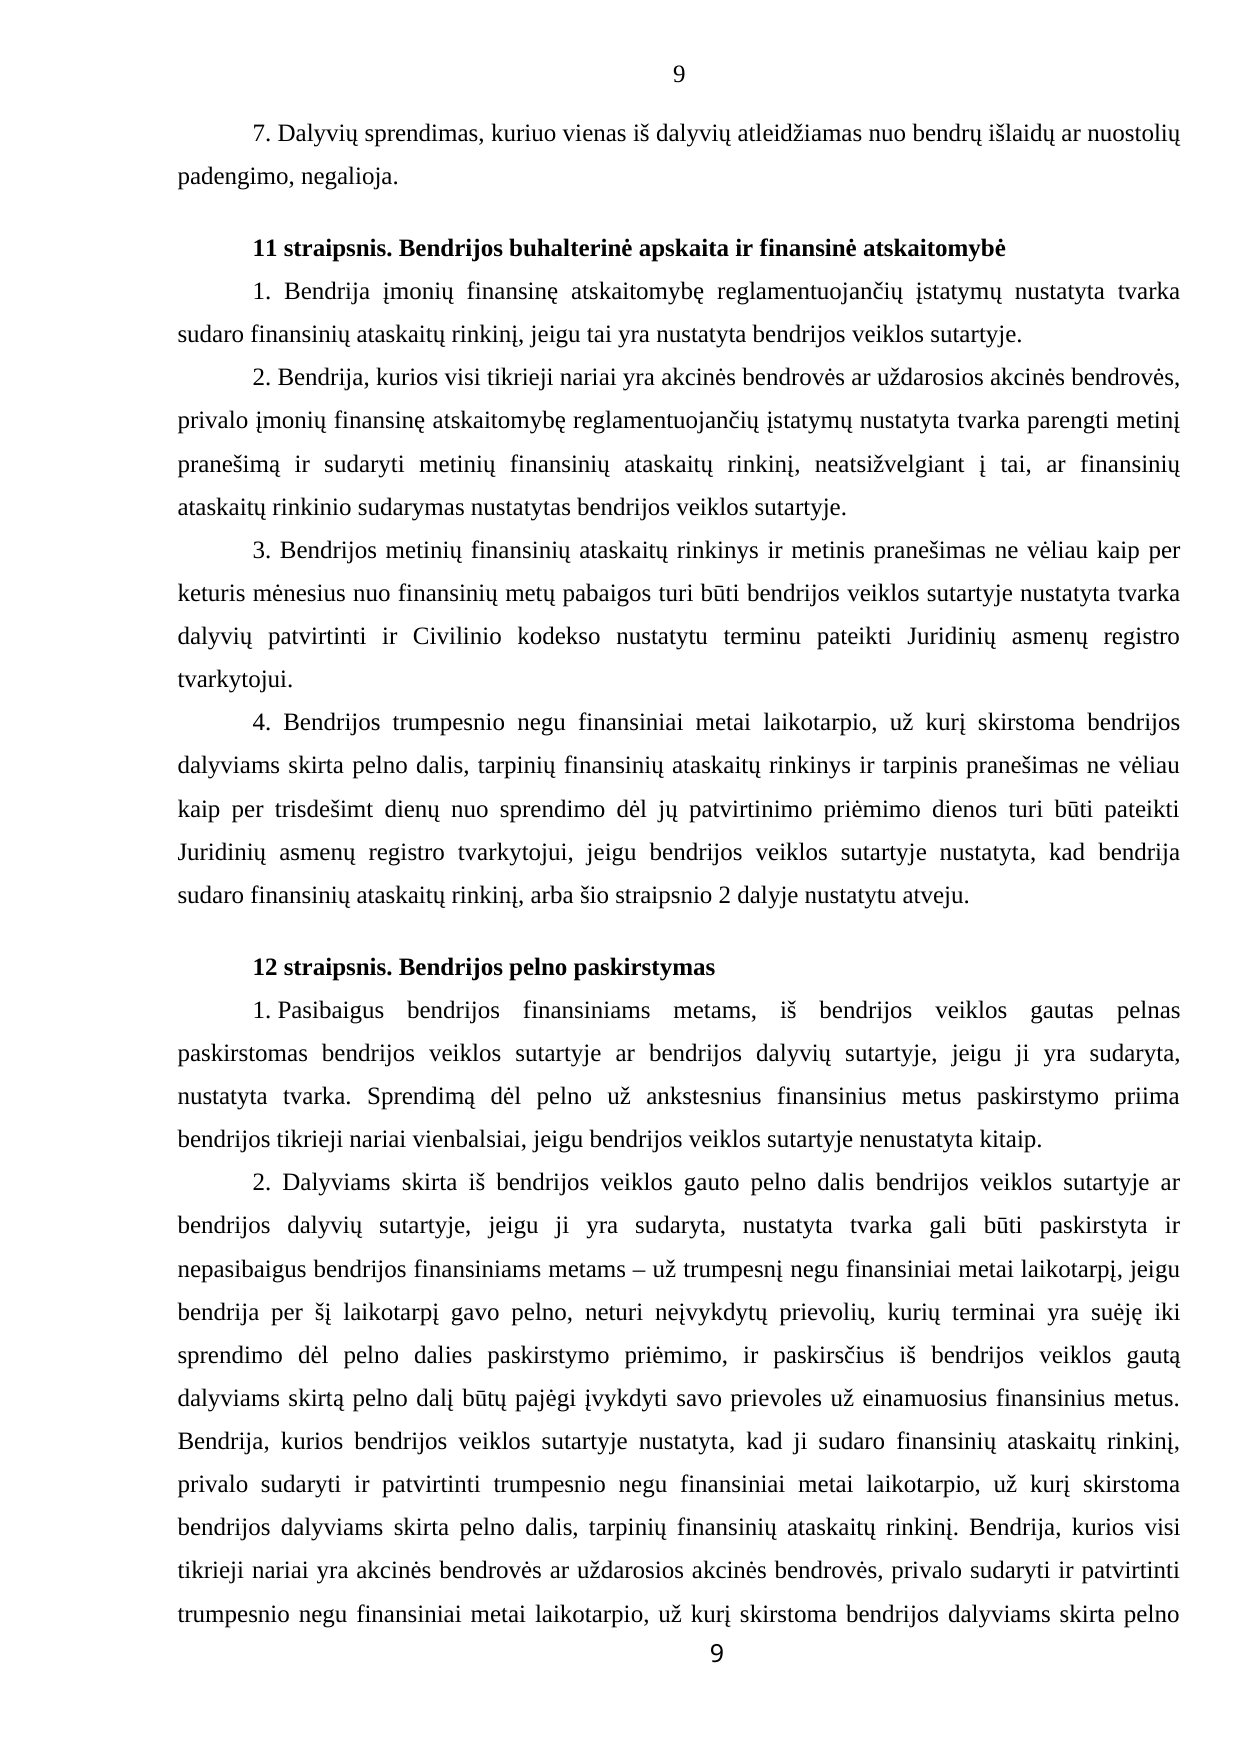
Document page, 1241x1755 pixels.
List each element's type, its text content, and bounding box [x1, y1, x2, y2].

text 3. Bendrijos metinių finansinių ataskaitų rinkinys ir metinis pranešimas ne vėliau kaip per keturis mėnesius nuo finansinių metų pabaigos turi būti bendrijos veiklos sutartyje nustatyta tvarka dalyvių patvirtinti ir Civilinio kodekso nustatytu terminu pateikti Juridinių asmenų registro tvarkytojui. [177, 535, 1181, 693]
text 2. Dalyviams skirta iš bendrijos veiklos gauto pelno dalis bendrijos veiklos sutartyje ar bendrijos dalyvių sutartyje, jeigu ji yra sudaryta, nustatyta tvarka gali būti paskirstyta ir nepasibaigus bendrijos finansiniams metams – už trumpesnį negu finansiniai metai laikotarpį, jeigu bendrija per šį laikotarpį gavo pelno, neturi neįvykdytų prievolių, kurių terminai yra suėję iki sprendimo dėl pelno dalies paskirstymo priėmimo, ir paskirsčius iš bendrijos veiklos gautą dalyviams skirtą pelno dalį būtų pajėgi įvykdyti savo prievoles už einamuosius finansinius metus. Bendrija, kurios bendrijos veiklos sutartyje nustatyta, kad ji sudaro finansinių ataskaitų rinkinį, privalo sudaryti ir patvirtinti trumpesnio negu finansiniai metai laikotarpio, už kurį skirstoma bendrijos dalyviams skirta pelno dalis, tarpinių finansinių ataskaitų rinkinį. Bendrija, kurios visi tikrieji nariai yra akcinės bendrovės ar uždarosios akcinės bendrovės, privalo sudaryti ir patvirtinti trumpesnio negu finansiniai metai laikotarpio, už kurį skirstoma bendrijos dalyviams skirta pelno [177, 1167, 1181, 1627]
text 12 straipsnis. Bendrijos pelno paskirstymas [177, 952, 1181, 981]
text 2. Bendrija, kurios visi tikrieji nariai yra akcinės bendrovės ar uždarosios akcinės bendrovės, privalo įmonių finansinę atskaitomybę reglamentuojančių įstatymų nustatyta tvarka parengti metinį pranešimą ir sudaryti metinių finansinių ataskaitų rinkinį, neatsižvelgiant į tai, ar finansinių ataskaitų rinkinio sudarymas nustatytas bendrijos veiklos sutartyje. [177, 362, 1181, 521]
text 1. Bendrija įmonių finansinę atskaitomybę reglamentuojančių įstatymų nustatyta tvarka sudaro finansinių ataskaitų rinkinį, jeigu tai yra nustatyta bendrijos veiklos sutartyje. [177, 276, 1181, 348]
text 1. Pasibaigus bendrijos finansiniams metams, iš bendrijos veiklos gautas pelnas paskirstomas bendrijos veiklos sutartyje ar bendrijos dalyvių sutartyje, jeigu ji yra sudaryta, nustatyta tvarka. Sprendimą dėl pelno už ankstesnius finansinius metus paskirstymo priima bendrijos tikrieji nariai vienbalsiai, jeigu bendrijos veiklos sutartyje nenustatyta kitaip. [177, 995, 1181, 1153]
text 7. Dalyvių sprendimas, kuriuo vienas iš dalyvių atleidžiamas nuo bendrų išlaidų ar nuostolių padengimo, negalioja. [177, 118, 1181, 190]
text 11 straipsnis. Bendrijos buhalterinė apskaita ir finansinė atskaitomybė [177, 233, 1181, 262]
text 4. Bendrijos trumpesnio negu finansiniai metai laikotarpio, už kurį skirstoma bendrijos dalyviams skirta pelno dalis, tarpinių finansinių ataskaitų rinkinys ir tarpinis pranešimas ne vėliau kaip per trisdešimt dienų nuo sprendimo dėl jų patvirtinimo priėmimo dienos turi būti pateikti Juridinių asmenų registro tvarkytojui, jeigu bendrijos veiklos sutartyje nustatyta, kad bendrija sudaro finansinių ataskaitų rinkinį, arba šio straipsnio 2 dalyje nustatytu atveju. [177, 707, 1181, 909]
